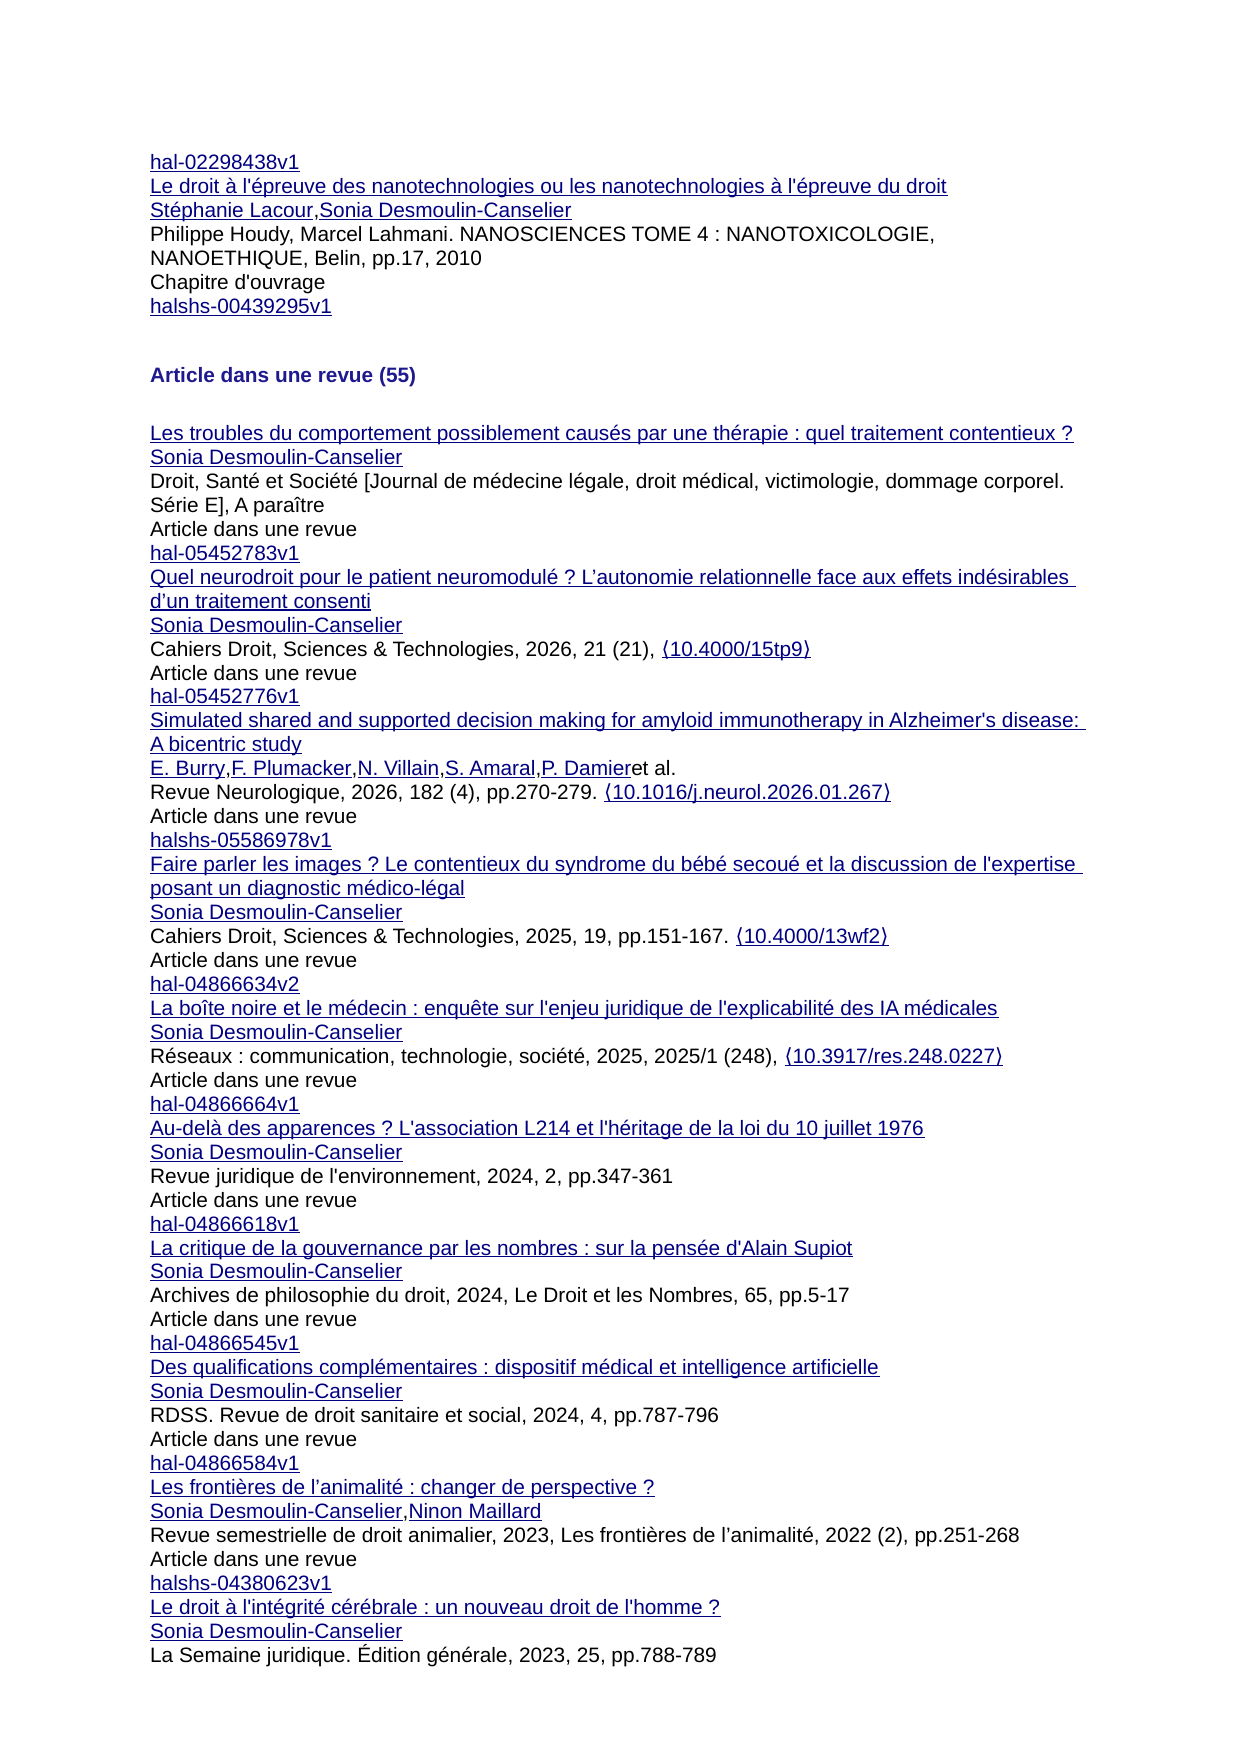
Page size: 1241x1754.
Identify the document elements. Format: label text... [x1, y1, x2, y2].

table_cell Les frontières de l’animalité : changer de perspective ? Sonia Desmoulin-Canselier,Ninon Maillard Revue semestrielle de droit animalier, 2023, Les frontières de l’animalité, 2022 (2), pp.251-268 Article dans une revue halshs-04380623v1 [150, 1475, 1090, 1595]
table_cell Le droit à l'intégrité cérébrale : un nouveau droit de l'homme ? Sonia Desmoulin-Canselier La Semaine juridique. Édition générale, 2023, 25, pp.788-789 [150, 1595, 1090, 1667]
table_cell Des qualifications complémentaires : dispositif médical et intelligence artificielle Sonia Desmoulin-Canselier RDSS. Revue de droit sanitaire et social, 2024, 4, pp.787-796 Article dans une revue hal-04866584v1 [150, 1355, 1090, 1475]
table_cell Quel neurodroit pour le patient neuromodulé ? L’autonomie relationnelle face aux effets indésirables d’un traitement consenti Sonia Desmoulin-Canselier Cahiers Droit, Sciences & Technologies, 2026, 21 (21), ⟨10.4000/15tp9⟩ Article dans une revue hal-05452776v1 [150, 565, 1090, 708]
table_cell hal-02298438v1 [150, 150, 1090, 174]
table_cell Au-delà des apparences ? L'association L214 et l'héritage de la loi du 10 juillet 1976 Sonia Desmoulin-Canselier Revue juridique de l'environnement, 2024, 2, pp.347-361 Article dans une revue hal-04866618v1 [150, 1116, 1090, 1235]
table_cell Le droit à l'épreuve des nanotechnologies ou les nanotechnologies à l'épreuve du droit Stéphanie Lacour,Sonia Desmoulin-Canselier Philippe Houdy, Marcel Lahmani. NANOSCIENCES TOME 4 : NANOTOXICOLOGIE, NANOETHIQUE, Belin, pp.17, 2010 Chapitre d'ouvrage halshs-00439295v1 [150, 174, 1090, 318]
table_cell Faire parler les images ? Le contentieux du syndrome du bébé secoué et la discussion de l'expertise posant un diagnostic médico-légal Sonia Desmoulin-Canselier Cahiers Droit, Sciences & Technologies, 2025, 19, pp.151-167. ⟨10.4000/13wf2⟩ Article dans une revue hal-04866634v2 [150, 852, 1090, 996]
table_cell La boîte noire et le médecin : enquête sur l'enjeu juridique de l'explicabilité des IA médicales Sonia Desmoulin-Canselier Réseaux : communication, technologie, société, 2025, 2025/1 (248), ⟨10.3917/res.248.0227⟩ Article dans une revue hal-04866664v1 [150, 996, 1090, 1116]
subtitle Article dans une revue (55) [150, 362, 1090, 386]
table_cell La critique de la gouvernance par les nombres : sur la pensée d'Alain Supiot Sonia Desmoulin-Canselier Archives de philosophie du droit, 2024, Le Droit et les Nombres, 65, pp.5-17 Article dans une revue hal-04866545v1 [150, 1235, 1090, 1355]
table_cell Simulated shared and supported decision making for amyloid immunotherapy in Alzheimer's disease: A bicentric study E. Burry,F. Plumacker,N. Villain,S. Amaral,P. Damieret al. Revue Neurologique, 2026, 182 (4), pp.270-279. ⟨10.1016/j.neurol.2026.01.267⟩ Article dans une revue halshs-05586978v1 [150, 708, 1090, 852]
table_header Les troubles du comportement possiblement causés par une thérapie : quel traitement contentieux ? Sonia Desmoulin-Canselier Droit, Santé et Société [Journal de médecine légale, droit médical, victimologie, dommage corporel. Série E], A paraître Article dans une revue hal-05452783v1 [150, 421, 1090, 564]
